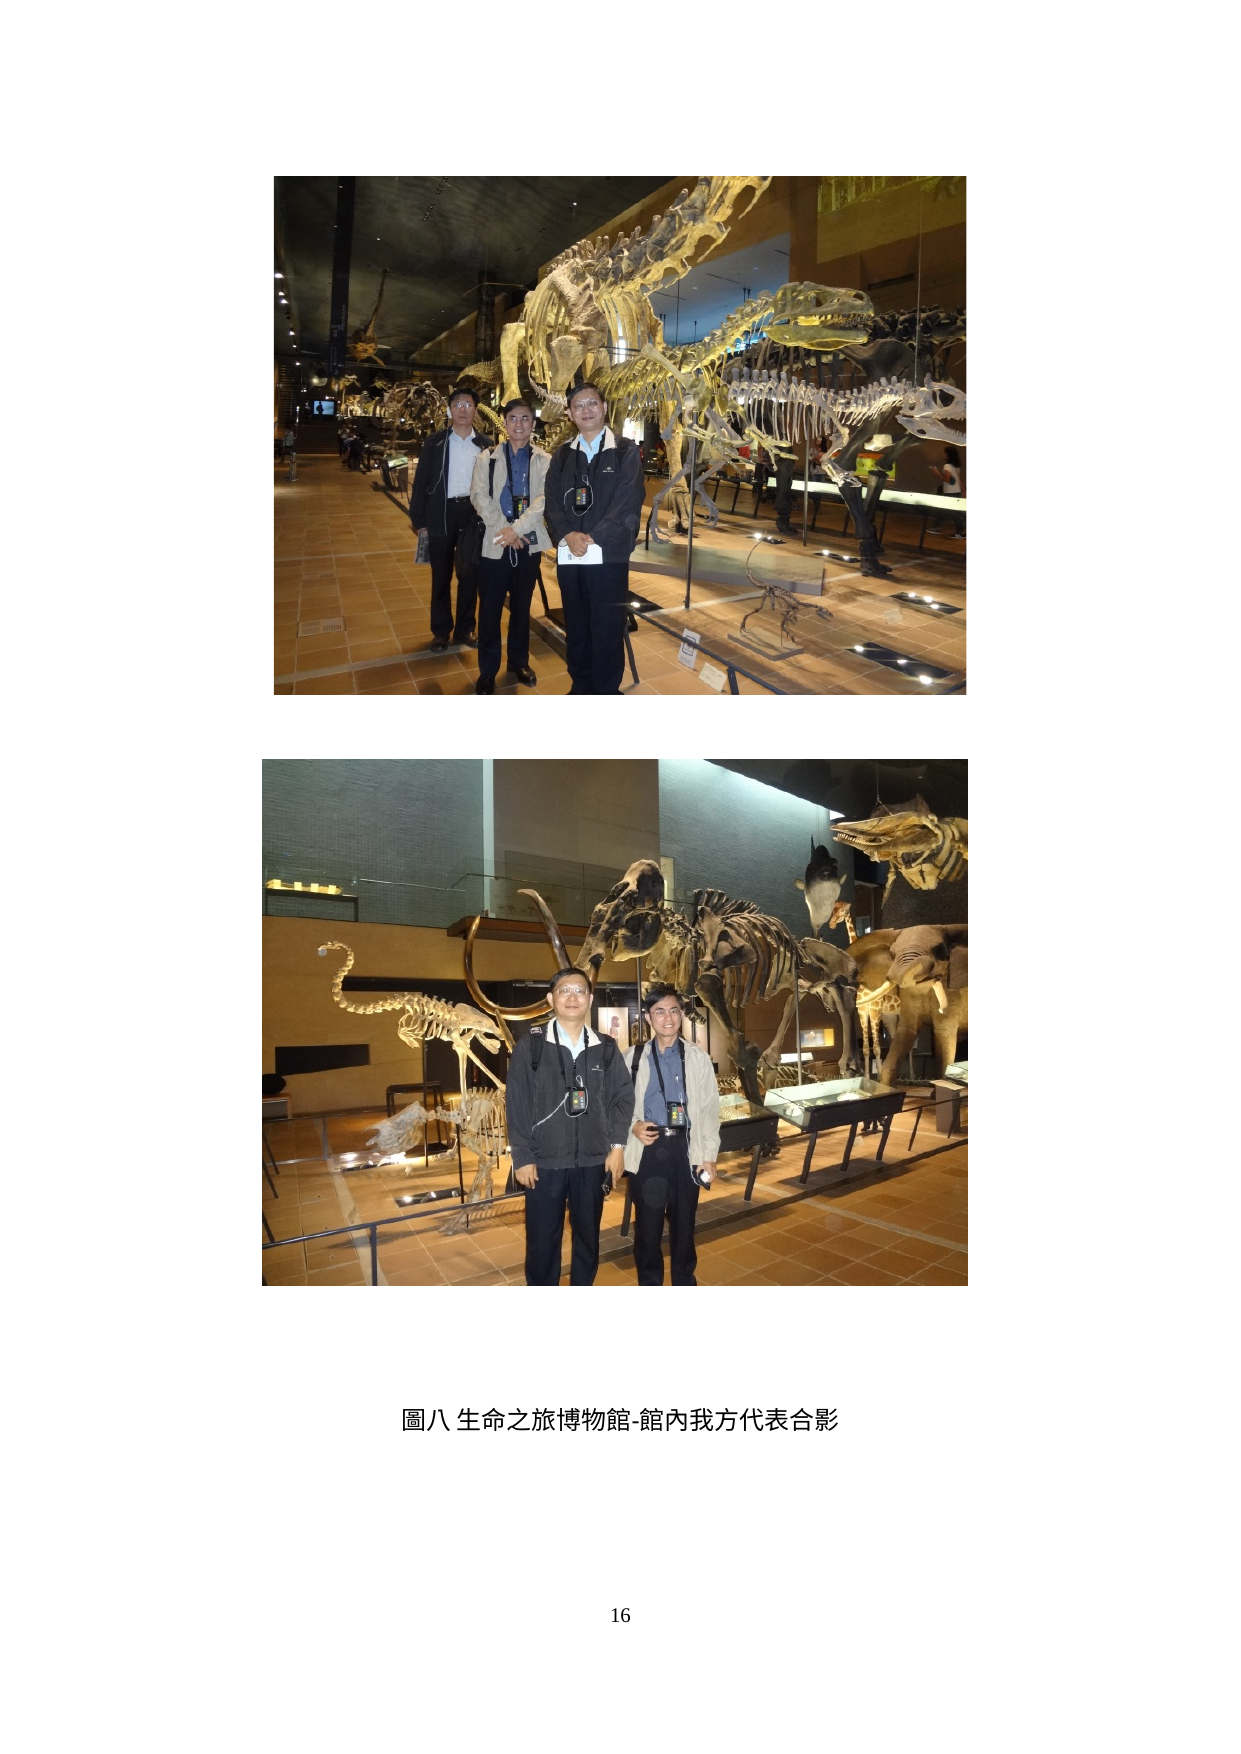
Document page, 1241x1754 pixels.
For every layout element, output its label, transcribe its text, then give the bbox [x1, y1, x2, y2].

text 圖八 生命之旅博物館-館內我方代表合影 [187, 1401, 1053, 1437]
picture [262, 759, 969, 1289]
picture [273, 176, 967, 695]
